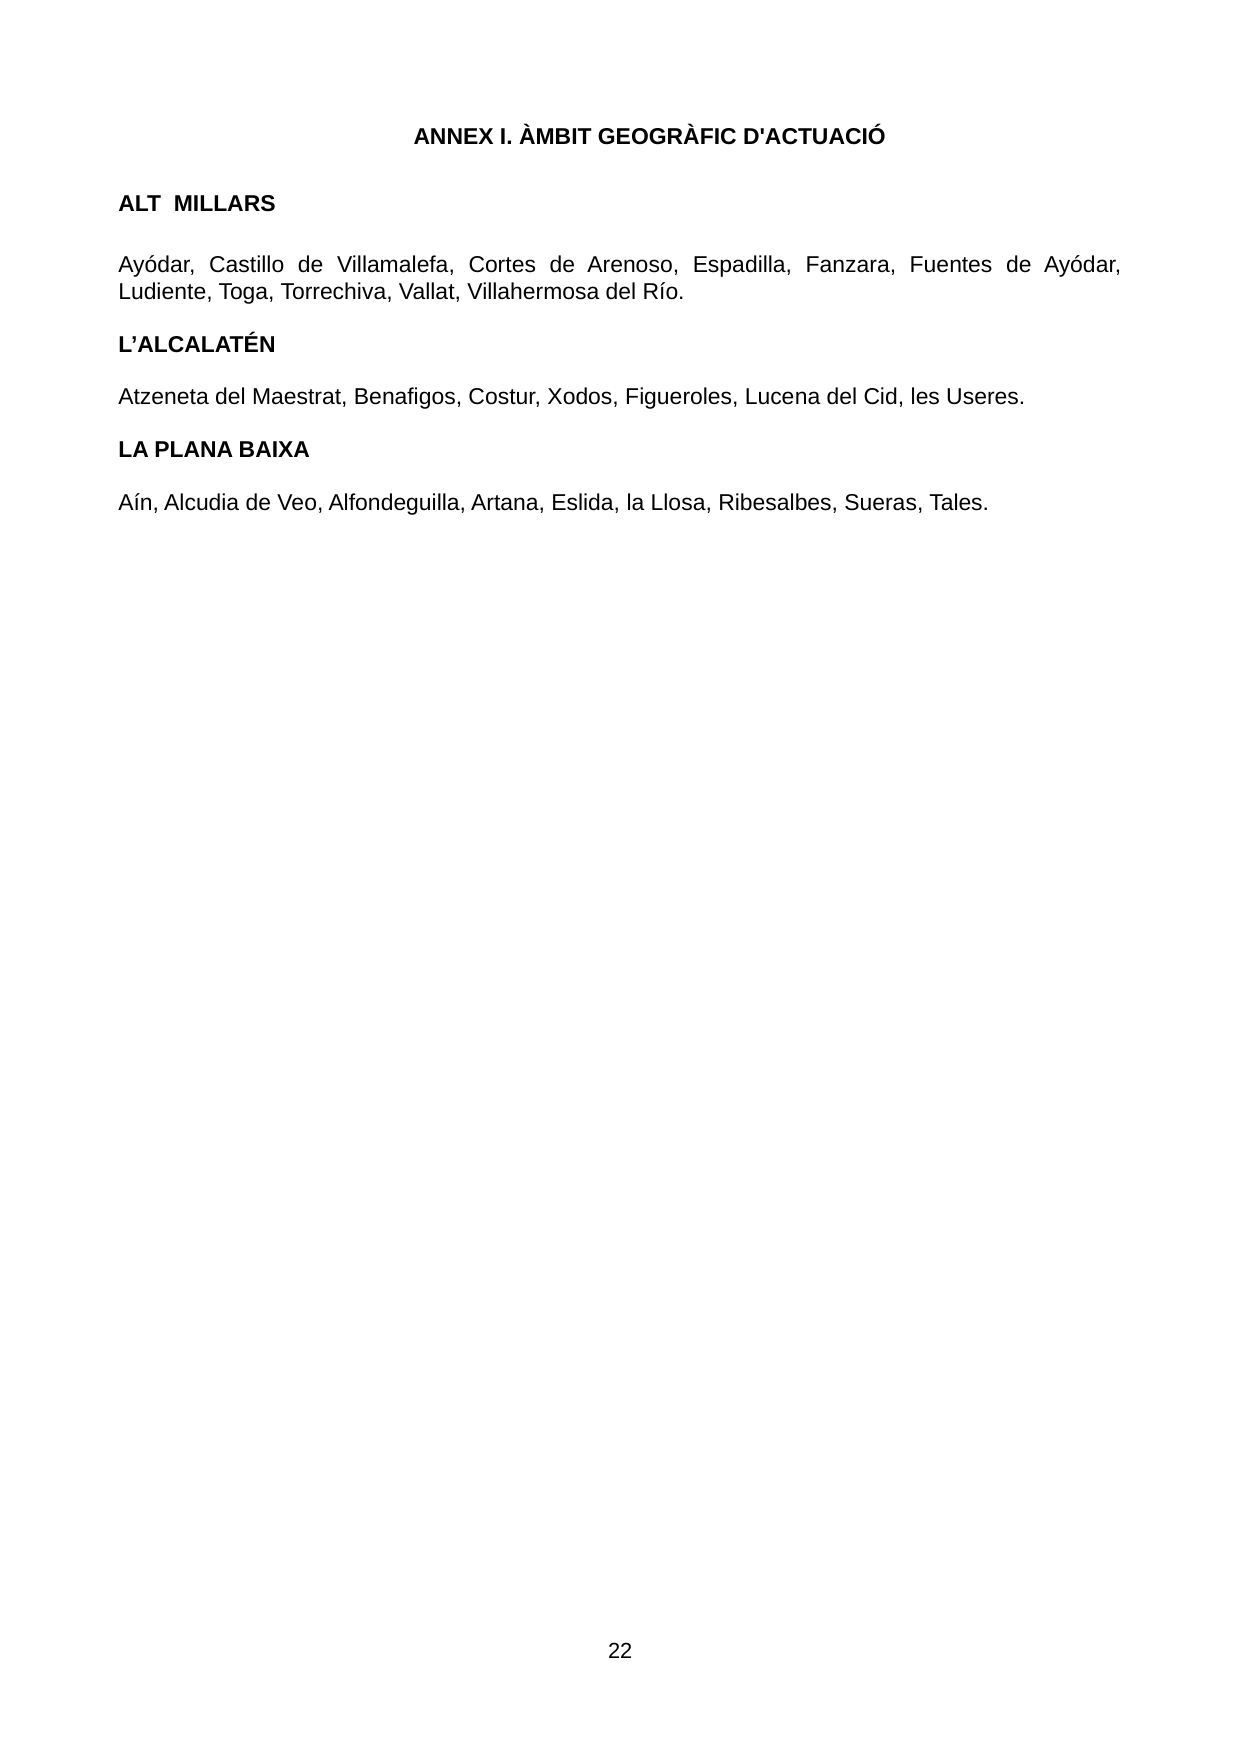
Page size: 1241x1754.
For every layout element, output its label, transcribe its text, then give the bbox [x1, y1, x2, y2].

text Ayódar, Castillo de Villamalefa, Cortes de Arenoso, Espadilla, Fanzara, Fuentes de Ayódar, Ludiente, Toga, Torrechiva, Vallat, Villahermosa del Río. [118, 251, 1122, 304]
text ALT MILLARS [118, 185, 1122, 218]
text Aín, Alcudia de Veo, Alfondeguilla, Artana, Eslida, la Llosa, Ribesalbes, Sueras, Tales. [118, 489, 1122, 515]
text ANNEX I. ÀMBIT GEOGRÀFIC D'ACTUACIÓ [118, 118, 1122, 151]
text L’ALCALATÉN [118, 331, 1122, 357]
text LA PLANA BAIXA [118, 436, 1122, 462]
text Atzeneta del Maestrat, Benafigos, Costur, Xodos, Figueroles, Lucena del Cid, les Useres. [118, 383, 1122, 409]
